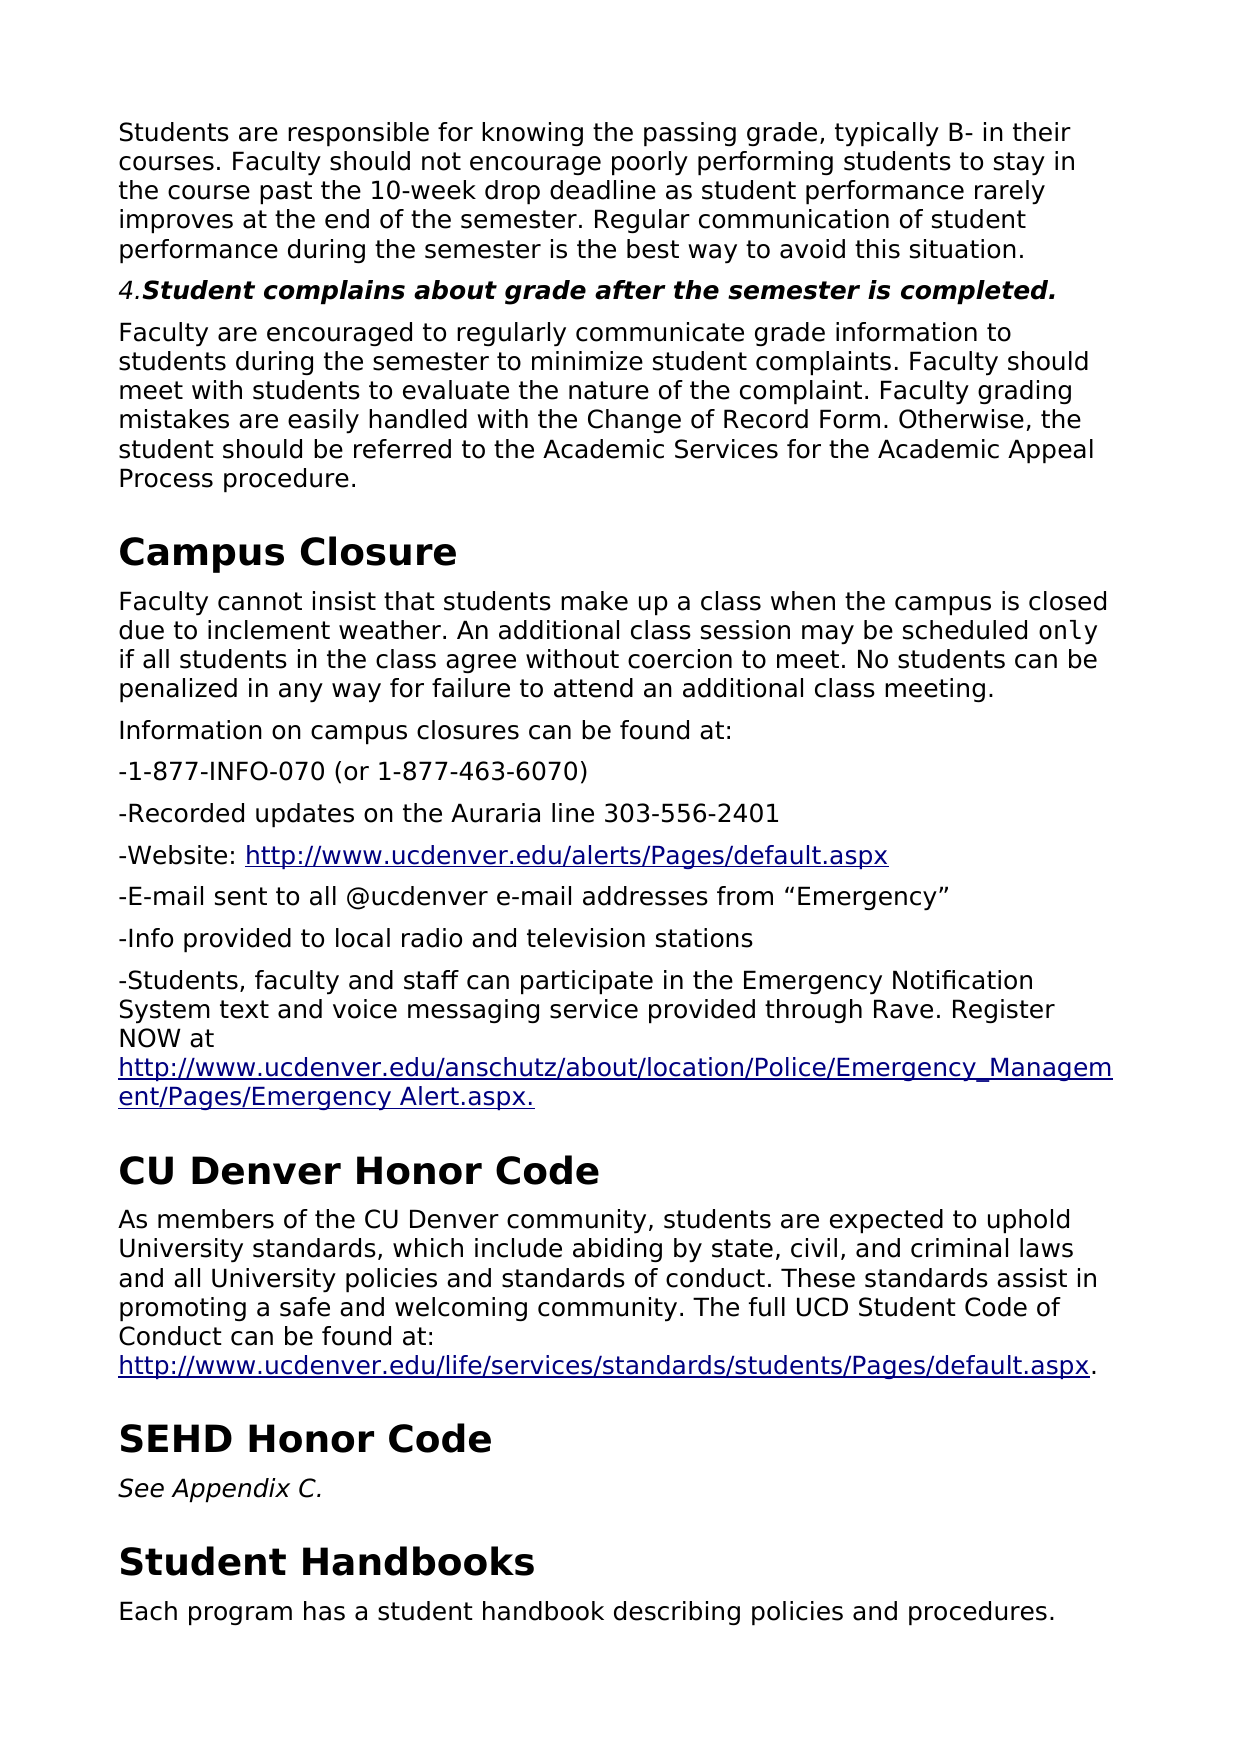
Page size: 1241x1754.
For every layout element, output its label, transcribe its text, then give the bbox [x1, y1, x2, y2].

subtitle SEHD Honor Code [118, 1418, 1122, 1462]
text See Appendix C. [118, 1474, 1122, 1503]
text As members of the CU Denver community, students are expected to uphold University standards, which include abiding by state, civil, and criminal laws and all University policies and standards of conduct. These standards assist in promoting a safe and welcoming community. The full UCD Student Code of Conduct can be found at: http://www.ucdenver.edu/life/services/standards/students/Pages/default.aspx. [118, 1205, 1122, 1380]
text Faculty cannot insist that students make up a class when the campus is closed due to inclement weather. An additional class session may be scheduled only if all students in the class agree without coercion to meet. No students can be penalized in any way for failure to attend an additional class meeting. [118, 587, 1122, 703]
text -Website: http://www.ucdenver.edu/alerts/Pages/default.aspx [118, 841, 1122, 870]
text -Info provided to local radio and television stations [118, 924, 1122, 953]
subtitle CU Denver Honor Code [118, 1149, 1122, 1193]
text 4.Student complains about grade after the semester is completed. [118, 276, 1122, 306]
text -1-877-INFO-070 (or 1-877-463-6070) [118, 758, 1122, 787]
text -Students, faculty and staff can participate in the Emergency Notification System text and voice messaging service provided through Rave. Register NOW at http://www.ucdenver.edu/anschutz/about/location/Police/Emergency_Management/Pages/Emergency Alert.aspx. [118, 966, 1122, 1112]
subtitle Campus Closure [118, 531, 1122, 574]
text -Recorded updates on the Auraria line 303-556-2401 [118, 799, 1122, 828]
text Students are responsible for knowing the passing grade, typically B- in their courses. Faculty should not encourage poorly performing students to stay in the course past the 10-week drop deadline as student performance rarely improves at the end of the semester. Regular communication of student performance during the semester is the best way to avoid this situation. [118, 118, 1122, 264]
text -E-mail sent to all @ucdenver e-mail addresses from “Emergency” [118, 883, 1122, 912]
subtitle Student Handbooks [118, 1541, 1122, 1584]
text Faculty are encouraged to regularly communicate grade information to students during the semester to minimize student complaints. Faculty should meet with students to evaluate the nature of the complaint. Faculty grading mistakes are easily handled with the Change of Record Form. Otherwise, the student should be referred to the Academic Services for the Academic Appeal Process procedure. [118, 318, 1122, 493]
text Each program has a student handbook describing policies and procedures. [118, 1597, 1122, 1626]
text Information on campus closures can be found at: [118, 716, 1122, 745]
